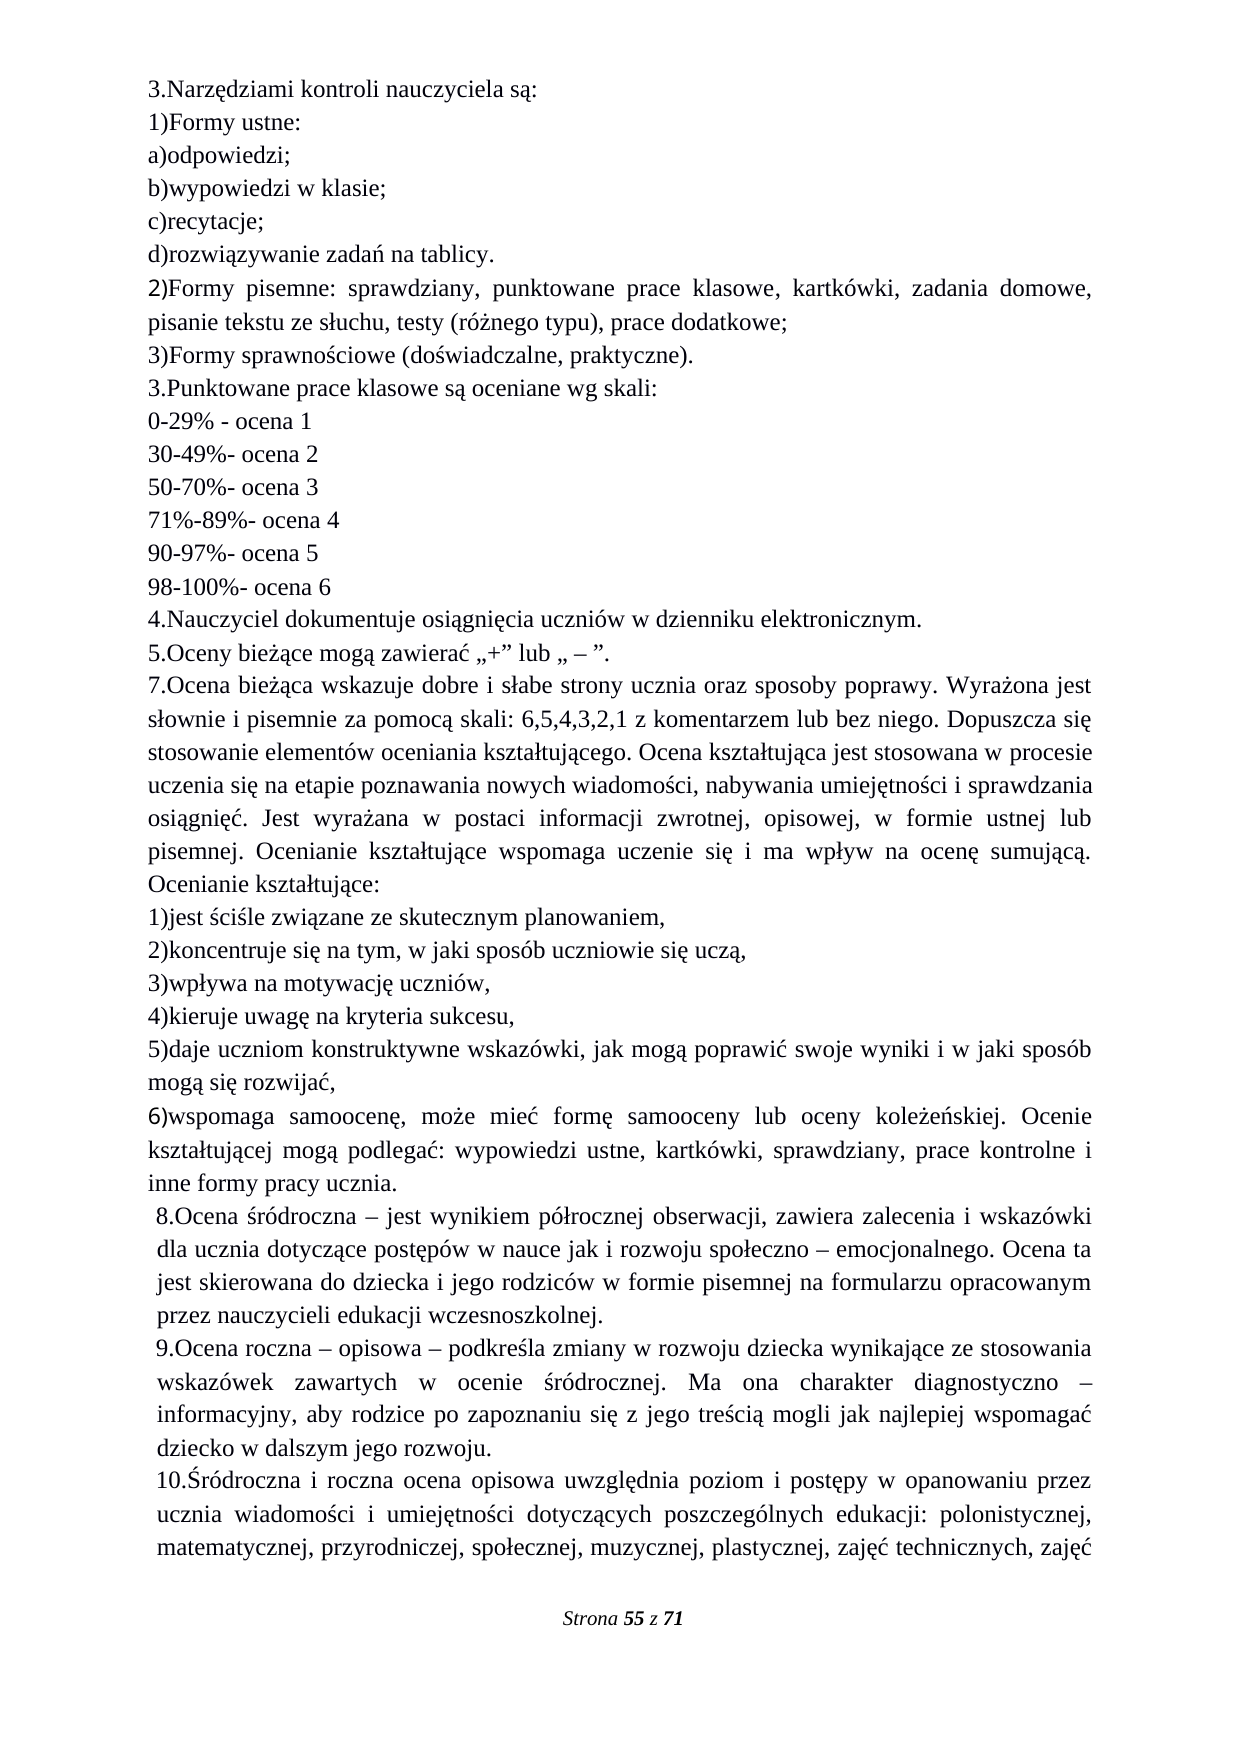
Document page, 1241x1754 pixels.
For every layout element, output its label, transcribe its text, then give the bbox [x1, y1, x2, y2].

list 71%-89%- ocena 4 [148, 506, 1093, 534]
list wspomaga samoocenę, może mieć formę samooceny lub oceny koleżeńskiej. Ocenie kształtującej mogą podlegać: wypowiedzi ustne, kartkówki, sprawdziany, prace kontrolne i inne formy pracy ucznia. [148, 1100, 1093, 1197]
list Narzędziami kontroli nauczyciela są: [148, 74, 1093, 102]
list 90-97%- ocena 5 [148, 538, 1093, 567]
list Formy pisemne: sprawdziany, punktowane prace klasowe, kartkówki, zadania domowe, pisanie tekstu ze słuchu, testy (różnego typu), prace dodatkowe; [148, 272, 1093, 336]
text 7.Ocena bieżąca wskazuje dobre i słabe strony ucznia oraz sposoby poprawy. Wyrażona jest słownie i pisemnie za pomocą skali: 6,5,4,3,2,1 z komentarzem lub bez niego. Dopuszcza się stosowanie elementów oceniania kształtującego. Ocena kształtująca jest stosowana w procesie uczenia się na etapie poznawania nowych wiadomości, nabywania umiejętności i sprawdzania osiągnięć. Jest wyrażana w postaci informacji zwrotnej, opisowej, w formie ustnej lub pisemnej. Ocenianie kształtujące wspomaga uczenie się i ma wpływ na ocenę sumującą. Ocenianie kształtujące: [148, 671, 1093, 897]
list jest ściśle związane ze skutecznym planowaniem, [148, 902, 1093, 931]
list 30-49%- ocena 2 [148, 439, 1093, 468]
list Punktowane prace klasowe są oceniane wg skali: [148, 373, 1093, 402]
list daje uczniom konstruktywne wskazówki, jak mogą poprawić swoje wyniki i w jaki sposób mogą się rozwijać, [148, 1034, 1093, 1096]
text 8.Ocena śródroczna – jest wynikiem półrocznej obserwacji, zawiera zalecenia i wskazówki dla ucznia dotyczące postępów w nauce jak i rozwoju społeczno – emocjonalnego. Ocena ta jest skierowana do dziecka i jego rodziców w formie pisemnej na formularzu opracowanym przez nauczycieli edukacji wczesnoszkolnej. [156, 1201, 1093, 1329]
list rozwiązywanie zadań na tablicy. [148, 239, 1093, 268]
list Formy sprawnościowe (doświadczalne, praktyczne). [148, 340, 1093, 369]
list recytacje; [148, 206, 1093, 234]
list Formy ustne: [148, 107, 1093, 136]
list 50-70%- ocena 3 [148, 472, 1093, 501]
list 98-100%- ocena 6 [148, 572, 1093, 600]
list odpowiedzi; [148, 140, 1093, 168]
list kieruje uwagę na kryteria sukcesu, [148, 1001, 1093, 1029]
list koncentruje się na tym, w jaki sposób uczniowie się uczą, [148, 935, 1093, 963]
list wypowiedzi w klasie; [148, 173, 1093, 202]
list Oceny bieżące mogą zawierać „+” lub „ – ”. [148, 638, 1093, 666]
text 10.Śródroczna i roczna ocena opisowa uwzględnia poziom i postępy w opanowaniu przez ucznia wiadomości i umiejętności dotyczących poszczególnych edukacji: polonistycznej, matematycznej, przyrodniczej, społecznej, muzycznej, plastycznej, zajęć technicznych, zajęć [156, 1466, 1093, 1560]
list 0-29% - ocena 1 [148, 406, 1093, 435]
list wpływa na motywację uczniów, [148, 968, 1093, 997]
list Nauczyciel dokumentuje osiągnięcia uczniów w dzienniku elektronicznym. [148, 604, 1093, 633]
text 9.Ocena roczna – opisowa – podkreśla zmiany w rozwoju dziecka wynikające ze stosowania wskazówek zawartych w ocenie śródrocznej. Ma ona charakter diagnostyczno –informacyjny, aby rodzice po zapoznaniu się z jego treścią mogli jak najlepiej wspomagać dziecko w dalszym jego rozwoju. [156, 1333, 1093, 1461]
